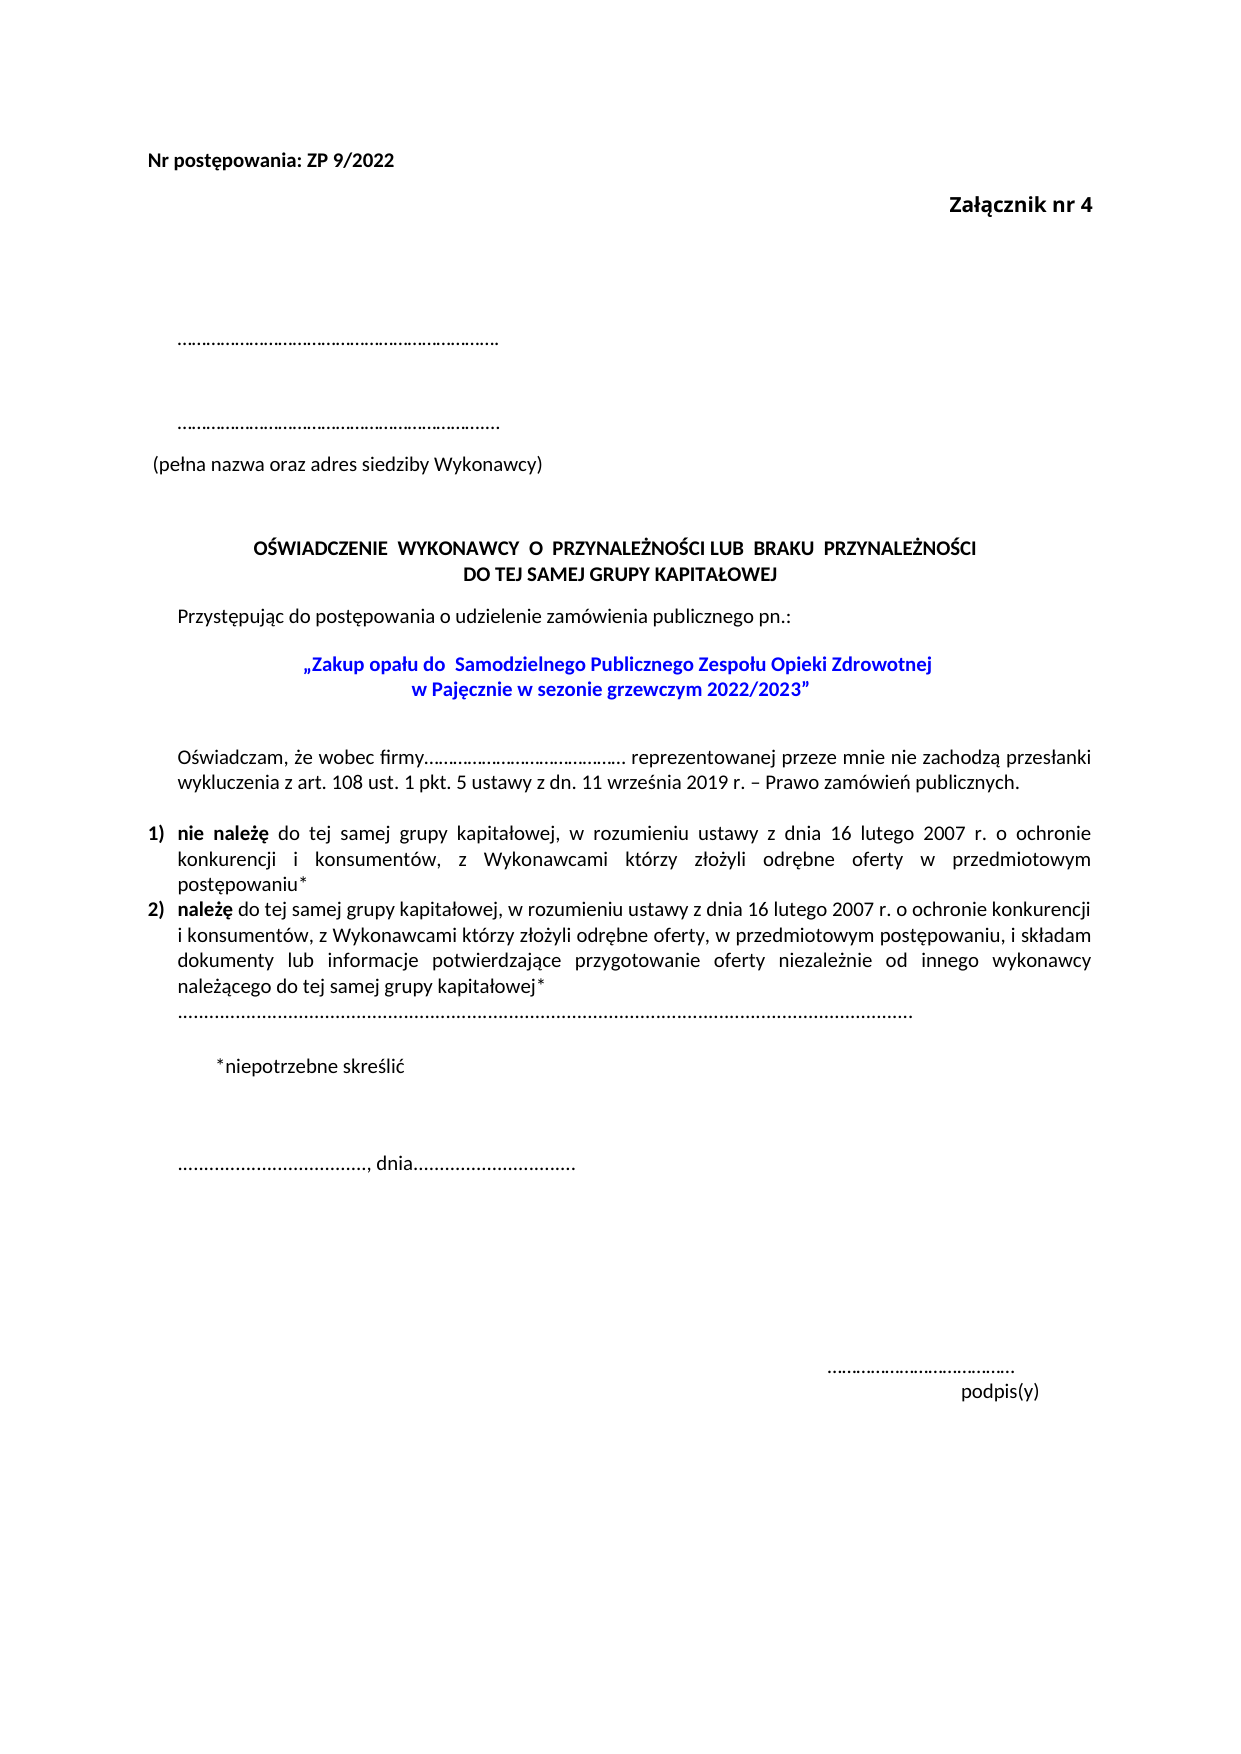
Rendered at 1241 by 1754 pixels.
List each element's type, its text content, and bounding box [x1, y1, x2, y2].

text ………………………………… [177, 1328, 1093, 1379]
text „Zakup opału do Samodzielnego Publicznego Zespołu Opieki Zdrowotnej w Pajęcznie w sezonie grzewczym 2022/2023” [148, 651, 1093, 702]
text ……………………………………………………….... [177, 409, 1093, 434]
text ............................................................................................................................................ [177, 998, 1093, 1024]
list *niepotrzebne skreślić [215, 1053, 1093, 1078]
text OŚWIADCZENIE WYKONAWCY O PRZYNALEŻNOŚCI LUB BRAKU PRZYNALEŻNOŚCI DO TEJ SAMEJ GRUPY KAPITAŁOWEJ [148, 535, 1093, 586]
text 1) nie należę do tej samej grupy kapitałowej, w rozumieniu ustawy z dnia 16 lutego 2007 r. o ochronie konkurencji i konsumentów, z Wykonawcami którzy złożyli odrębne oferty w przedmiotowym postępowaniu* [148, 820, 1093, 897]
text Załącznik nr 4 [148, 190, 1093, 218]
text Oświadczam, że wobec firmy…………………………………… reprezentowanej przeze mnie nie zachodzą przesłanki wykluczenia z art. 108 ust. 1 pkt. 5 ustawy z dn. 11 września 2019 r. – Prawo zamówień publicznych. [177, 744, 1093, 795]
text podpis(y) [177, 1379, 1093, 1404]
text Nr postępowania: ZP 9/2022 [148, 148, 1093, 173]
text Przystępując do postępowania o udzielenie zamówienia publicznego pn.: [177, 603, 1093, 628]
text …………………………………………………………. [177, 325, 1093, 350]
text ...................................., dnia............................... [177, 1150, 1093, 1175]
text (pełna nazwa oraz adres siedziby Wykonawcy) [148, 451, 1093, 477]
text 2) należę do tej samej grupy kapitałowej, w rozumieniu ustawy z dnia 16 lutego 2007 r. o ochronie konkurencji i konsumentów, z Wykonawcami którzy złożyli odrębne oferty, w przedmiotowym postępowaniu, i składam dokumenty lub informacje potwierdzające przygotowanie oferty niezależnie od innego wykonawcy należącego do tej samej grupy kapitałowej* [148, 897, 1093, 998]
